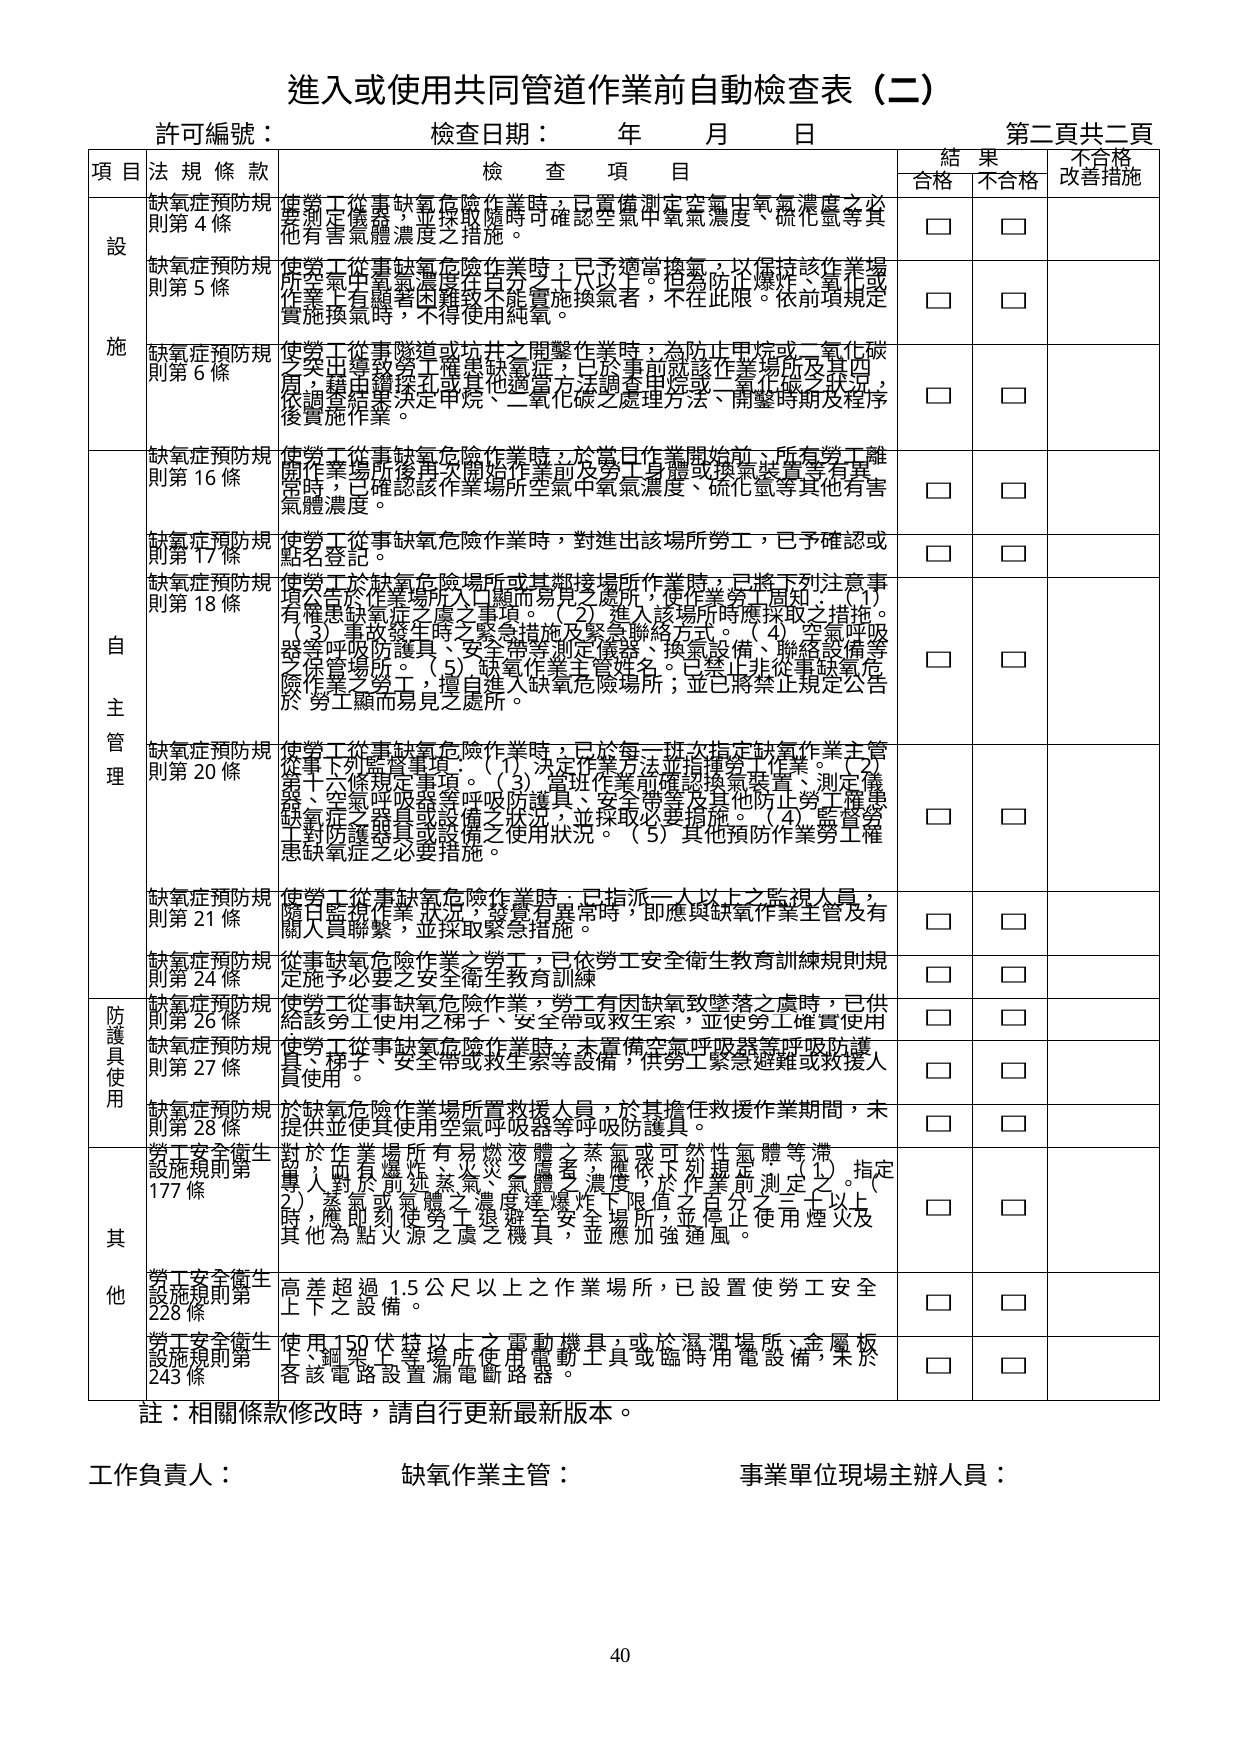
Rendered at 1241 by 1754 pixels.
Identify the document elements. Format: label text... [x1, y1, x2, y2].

table_cell □ [973, 999, 1047, 1040]
table_cell 使勞工於缺氧危險場所或其鄰接場所作業時，已將下列注意事項公告於作業場所入口顯而易見之處所，使作業勞工周知：（ 1）有罹患缺氧症之虞之事項。（ 2）進入該場所時應採取之措拖。（ 3）事故發生時之緊急措施及緊急聯絡方式。（ 4）空氣呼吸器等呼吸防護具、安全帶等測定儀器、換氣設備、聯絡設備等之保管場所。（ 5）缺氧作業主管姓名。已禁止非從事缺氧危險作業之勞工，擅自進入缺氧危險場所；並已將禁止規定公告於 勞工顯而易見之處所。 [279, 578, 897, 744]
table_cell 使 用 150 伏 特 以 上 之 電 動 機 具，或 於 濕 潤 場 所、金 屬 板上、鋼 架 上 等 場 所 使 用 電 動 工 具 或 臨 時 用 電 設 備，未 於各 該 電 路 設 置 漏 電 斷 路 器 。 [279, 1337, 897, 1400]
table_header 法 規 條 款 [147, 150, 278, 197]
table_cell □ [898, 1337, 972, 1400]
table_cell □ [973, 578, 1047, 744]
table_cell 缺氧症預防規 則第 21 條 [147, 892, 278, 955]
table_cell 缺氧症預防規 則第 24 條 [147, 956, 278, 997]
table_cell [1048, 999, 1159, 1040]
table_header 結 果 [898, 150, 1047, 173]
table_cell 缺氧症預防規 則第 4 條 [147, 198, 278, 260]
table_cell [1048, 198, 1159, 260]
table_cell □ [973, 956, 1047, 997]
table_cell □ [898, 999, 972, 1040]
table_cell 使勞工從事缺氧危險作業時，已予適當換氣，以保持該作業場所空氣中氧氣濃度在百分之十八以上。但為防止爆炸、氧化或作業上有顯著困難致不能實施換氣者，不在此限。依前項規定實施換氣時，不得使用純氧。 [279, 261, 897, 344]
table_cell [1048, 535, 1159, 577]
table_cell [1048, 956, 1159, 997]
table_cell 使勞工從事缺氧危險作業時，已置備測定空氣中氧氣濃度之必要測定儀器，並採取隨時可確認空氣中氧氣濃度、硫化氫等其他有害氣體濃度之措施。 [279, 198, 897, 260]
text 許可編號： 檢查日期： 年 月 日 第二頁共二頁 [155, 122, 1240, 149]
table_cell [1048, 1105, 1159, 1146]
table_header 項 目 [89, 150, 146, 197]
text 40 [610, 1643, 1240, 1667]
table_cell 缺氧症預防規則第 6 條 [147, 345, 278, 449]
table_cell □ [898, 1148, 972, 1272]
table_cell 使勞工從事缺氧危險作業時，已於每一班次指定缺氧作業主管從事下列監督事項：（ 1）決定作業方法並指揮勞工作業。（ 2）第十六條規定事項。（ 3）當班作業前確認換氣裝置、測定儀器、空氣呼吸器等呼吸防護具、安全帶等及其他防止勞工罹患缺氧症之器具或設備之狀況，並採取必要捐施。（ 4）監督勞工對防護器具或設備之使用狀況。（ 5）其他預防作業勞工罹患缺氧症之必要措施。 [279, 745, 897, 891]
table_cell 缺氧症預防規 則第 18 條 [147, 578, 278, 744]
table_cell □ [973, 1337, 1047, 1400]
table_cell □ [898, 745, 972, 891]
text 進入或使用共同管道作業前自動檢查表（二） [287, 74, 1240, 110]
table_cell □ [898, 198, 972, 260]
table_cell □ [973, 1148, 1047, 1272]
table_cell 自 主管理 [89, 451, 146, 997]
table_cell [1048, 345, 1159, 449]
table_cell □ [898, 345, 972, 449]
table_cell 缺氧症預防規 則第 26 條 [147, 999, 278, 1040]
table_cell 使勞工從事缺氧危險作業時，未置備空氣呼吸器等呼吸防護具、梯子、安全帶或救生索等設備，供勞工緊急避難或救援人員使用 。 [279, 1041, 897, 1104]
table_cell 勞工安全衛生 設施規則第 228 條 [147, 1273, 278, 1336]
table_cell □ [973, 745, 1047, 891]
table_cell □ [898, 956, 972, 997]
table_cell 對 於 作 業 場 所 有 易 燃 液 體 之 蒸 氣 或 可 然 性 氣 體 等 滯 留 ， 而 有 爆 炸 、 火 災 之 虞 者 ， 應 依 下 列 規 定 ： （ 1 ） 指定 專 人 對 於 前 述 蒸 氣、 氣 體 之 濃 度 ，於 作 業 前 測 定 之 。（ 2 ） 蒸 氣 或 氣 體 之 濃 度 達 爆 炸 下 限 值 之 百 分 之 三 十 以上 時，應 即 刻 使 勞 工 退 避 至 安 全 場 所，並 停 止 使 用 煙 火及 其 他 為 點 火 源 之 虞 之 機 具 ， 並 應 加 強 通 風 。 [279, 1148, 897, 1272]
table_cell □ [973, 535, 1047, 577]
table_cell 使勞工從事缺氧危險作業時，對進出該場所勞工，已予確認或 點名登記。 [279, 535, 897, 577]
table_cell [1048, 578, 1159, 744]
table_cell □ [973, 1105, 1047, 1146]
table_cell [1048, 1041, 1159, 1104]
table_cell 勞工安全衛生 設施規則第 177 條 [147, 1148, 278, 1272]
table_cell [1048, 1337, 1159, 1400]
table_cell 使勞工從事缺氧危險作業，勞工有因缺氧致墜落之虞時，已供 給該勞工使用之梯子、安全帶或救生索，並使勞工確實使用‧ [279, 999, 897, 1040]
table_cell □ [973, 892, 1047, 955]
table_cell □ [973, 198, 1047, 260]
table_cell □ [898, 261, 972, 344]
table_cell 缺氧症預防規則第 17 條 [147, 535, 278, 577]
table_cell [1048, 892, 1159, 955]
table_cell □ [898, 1273, 972, 1336]
table_cell [1048, 745, 1159, 891]
table_cell 於缺氧危險作業場所置救援人員，於其擔任救援作業期間，未 提供並使其使用空氣呼吸器等呼吸防護具。 [279, 1105, 897, 1146]
table_cell □ [973, 261, 1047, 344]
table_header 不合格 改善措施 [1048, 150, 1159, 197]
table_cell □ [973, 451, 1047, 534]
table_cell □ [973, 345, 1047, 449]
table_cell □ [898, 578, 972, 744]
table_cell [1048, 261, 1159, 344]
table_cell 使勞工從事缺氧危險作業時‧已指派一人以上之監視人員，隨日監視作業 狀況，發覺有異常時，即應與缺氧作業主管及有關人員聯繫，並採取緊急措施。 [279, 892, 897, 955]
table_cell 設 施 [89, 198, 146, 449]
table_cell [1048, 1148, 1159, 1272]
table_cell 缺氧症預防規 則第 20 條 [147, 745, 278, 891]
table_cell [1048, 451, 1159, 534]
table_cell □ [898, 1041, 972, 1104]
table_cell 使勞工從事缺氧危險作業時，於當日作業開始前、所有勞工離開作業場所後再次開始作業前及勞工身體或換氣裝置等有異常時，已確認該作業場所空氣中氧氣濃度、硫化氫等其他有害氣體濃度。 [279, 451, 897, 534]
table_cell 防護具使用 [89, 999, 146, 1146]
table_cell 勞工安全衛生 設施規則第 243 條 [147, 1337, 278, 1400]
table_cell □ [898, 1105, 972, 1146]
table_cell 不合格 [973, 174, 1047, 197]
table_cell 缺氧症預防規 則第 16 條 [147, 451, 278, 534]
table_cell 缺氧症預防規 則第 5 條 [147, 261, 278, 344]
table_cell □ [898, 451, 972, 534]
text 工作負責人： 缺氧作業主管： 事業單位現場主辦人員： [89, 1463, 1240, 1490]
table_cell 合格 [898, 174, 972, 197]
table_cell □ [973, 1041, 1047, 1104]
table_cell 缺氧症預防規 則第 28 條 [147, 1105, 278, 1146]
text 註：相關條款修改時，請自行更新最新版本。 [139, 1401, 1240, 1427]
table_header 檢 查 項 目 [279, 150, 897, 197]
table_cell 使勞工從事隧道或坑井之開鑿作業時，為防止甲烷或二氧化碳 之突出導致勞工罹患缺氧症，已於事前就該作業場所及其四 周，藉由鑽探孔或其他適當方法調查甲烷或二氧化碳之狀況，依調查結果決定甲烷、二氧化碳之處理方法、開鑿時期及程序後實施作業。 [279, 345, 897, 449]
table_cell [1048, 1273, 1159, 1336]
table_cell □ [973, 1273, 1047, 1336]
table_cell 從事缺氧危險作業之勞工，已依勞工安全衛生教育訓練規則規 定施予必要之安全衛生教育訓練 [279, 956, 897, 997]
table_cell 其 他 [89, 1148, 146, 1400]
table_cell □ [898, 535, 972, 577]
table_cell □ [898, 892, 972, 955]
table_cell 缺氧症預防規 則第 27 條 [147, 1041, 278, 1104]
table_cell 高 差 超 過 1.5 公 尺 以 上 之 作 業 場 所，已 設 置 使 勞 工 安 全上 下 之 設 備 。 [279, 1273, 897, 1336]
